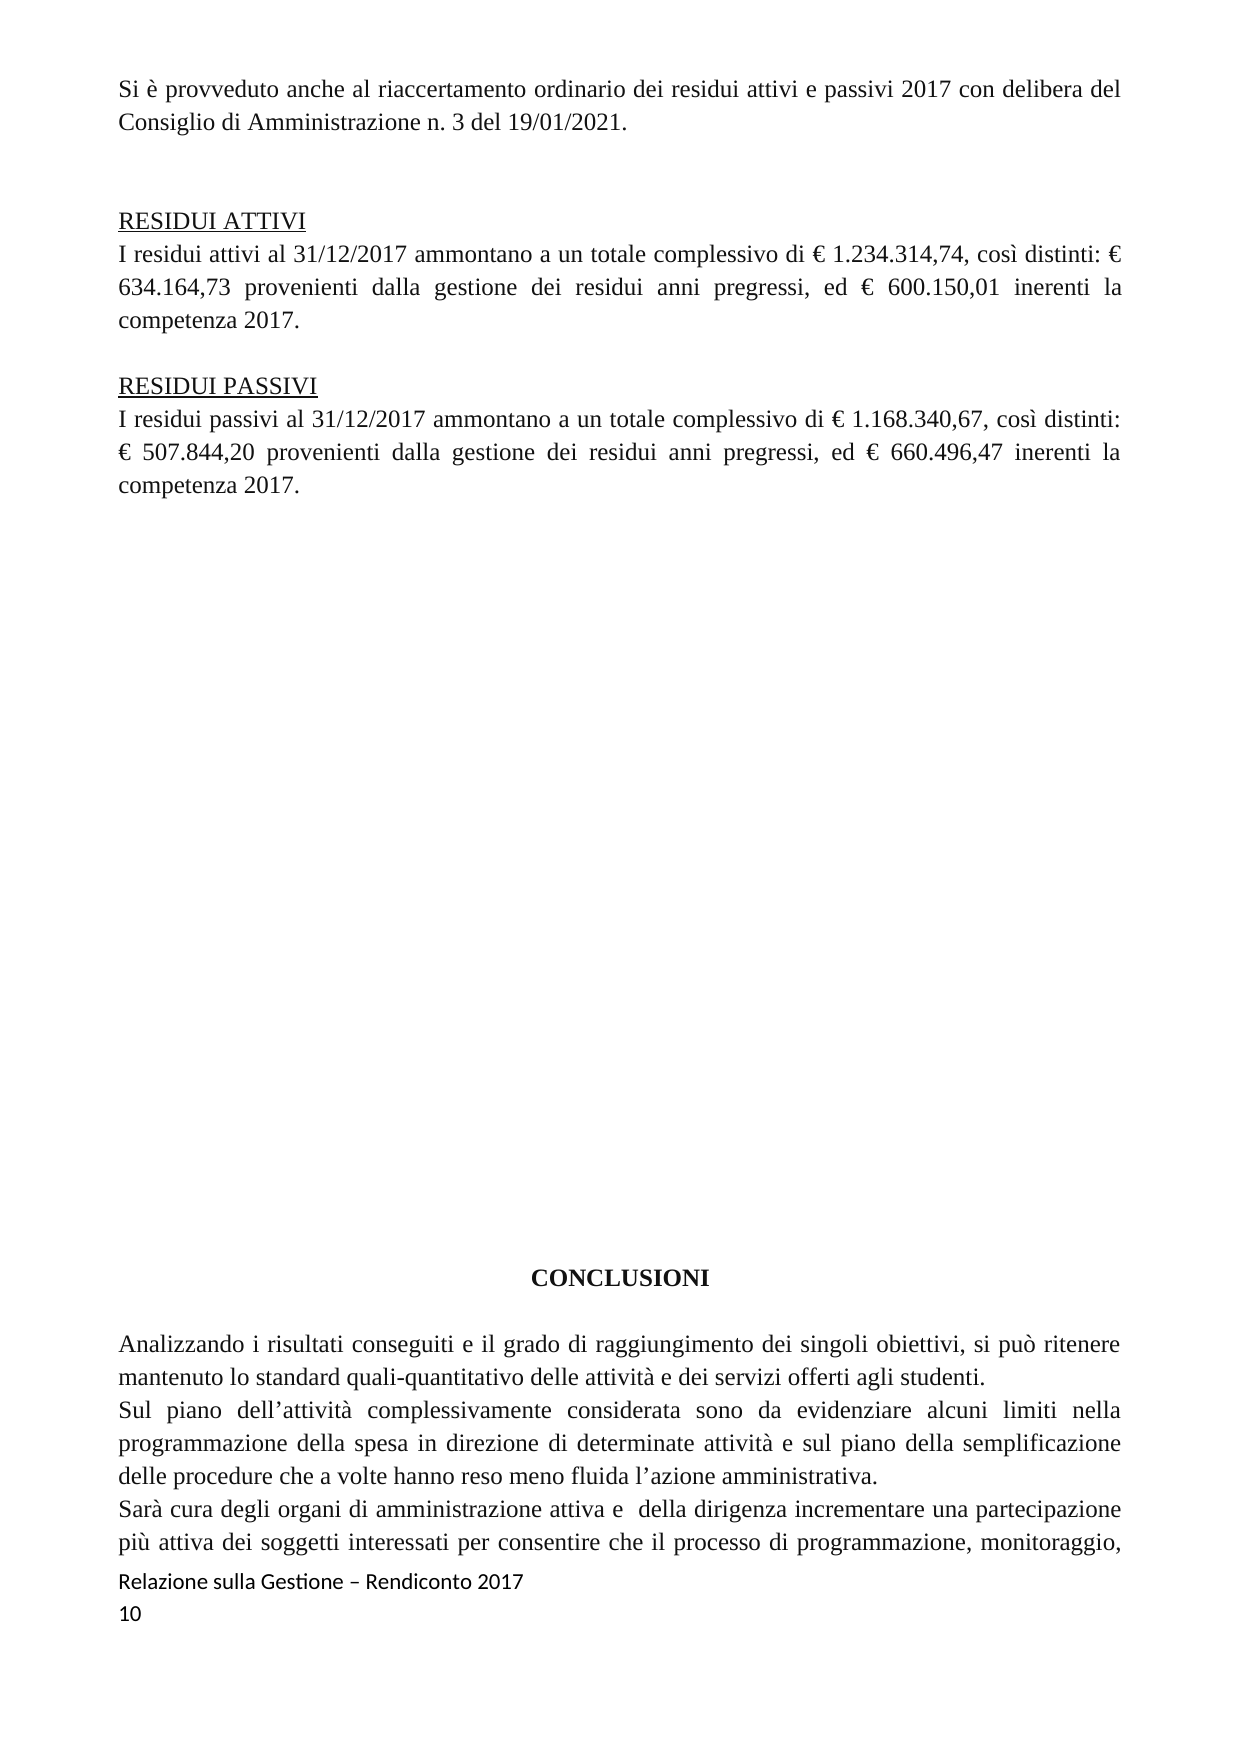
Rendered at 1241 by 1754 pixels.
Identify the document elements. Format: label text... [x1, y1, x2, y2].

text RESIDUI ATTIVI [118, 206, 1122, 234]
text I residui passivi al 31/12/2017 ammontano a un totale complessivo di € 1.168.340,67, così distinti: € 507.844,20 provenienti dalla gestione dei residui anni pregressi, ed € 660.496,47 inerenti la competenza 2017. [118, 404, 1122, 499]
text Sul piano dell’attività complessivamente considerata sono da evidenziare alcuni limiti nella programmazione della spesa in direzione di determinate attività e sul piano della semplificazione delle procedure che a volte hanno reso meno fluida l’azione amministrativa. [118, 1395, 1122, 1490]
text I residui attivi al 31/12/2017 ammontano a un totale complessivo di € 1.234.314,74, così distinti: € 634.164,73 provenienti dalla gestione dei residui anni pregressi, ed € 600.150,01 inerenti la competenza 2017. [118, 239, 1122, 334]
text CONCLUSIONI [118, 1263, 1122, 1292]
text RESIDUI PASSIVI [118, 371, 1122, 400]
text Si è provveduto anche al riaccertamento ordinario dei residui attivi e passivi 2017 con delibera del Consiglio di Amministrazione n. 3 del 19/01/2021. [118, 74, 1122, 136]
text Analizzando i risultati conseguiti e il grado di raggiungimento dei singoli obiettivi, si può ritenere mantenuto lo standard quali-quantitativo delle attività e dei servizi offerti agli studenti. [118, 1329, 1122, 1391]
text Sarà cura degli organi di amministrazione attiva e della dirigenza incrementare una partecipazione più attiva dei soggetti interessati per consentire che il processo di programmazione, monitoraggio, [118, 1494, 1122, 1556]
